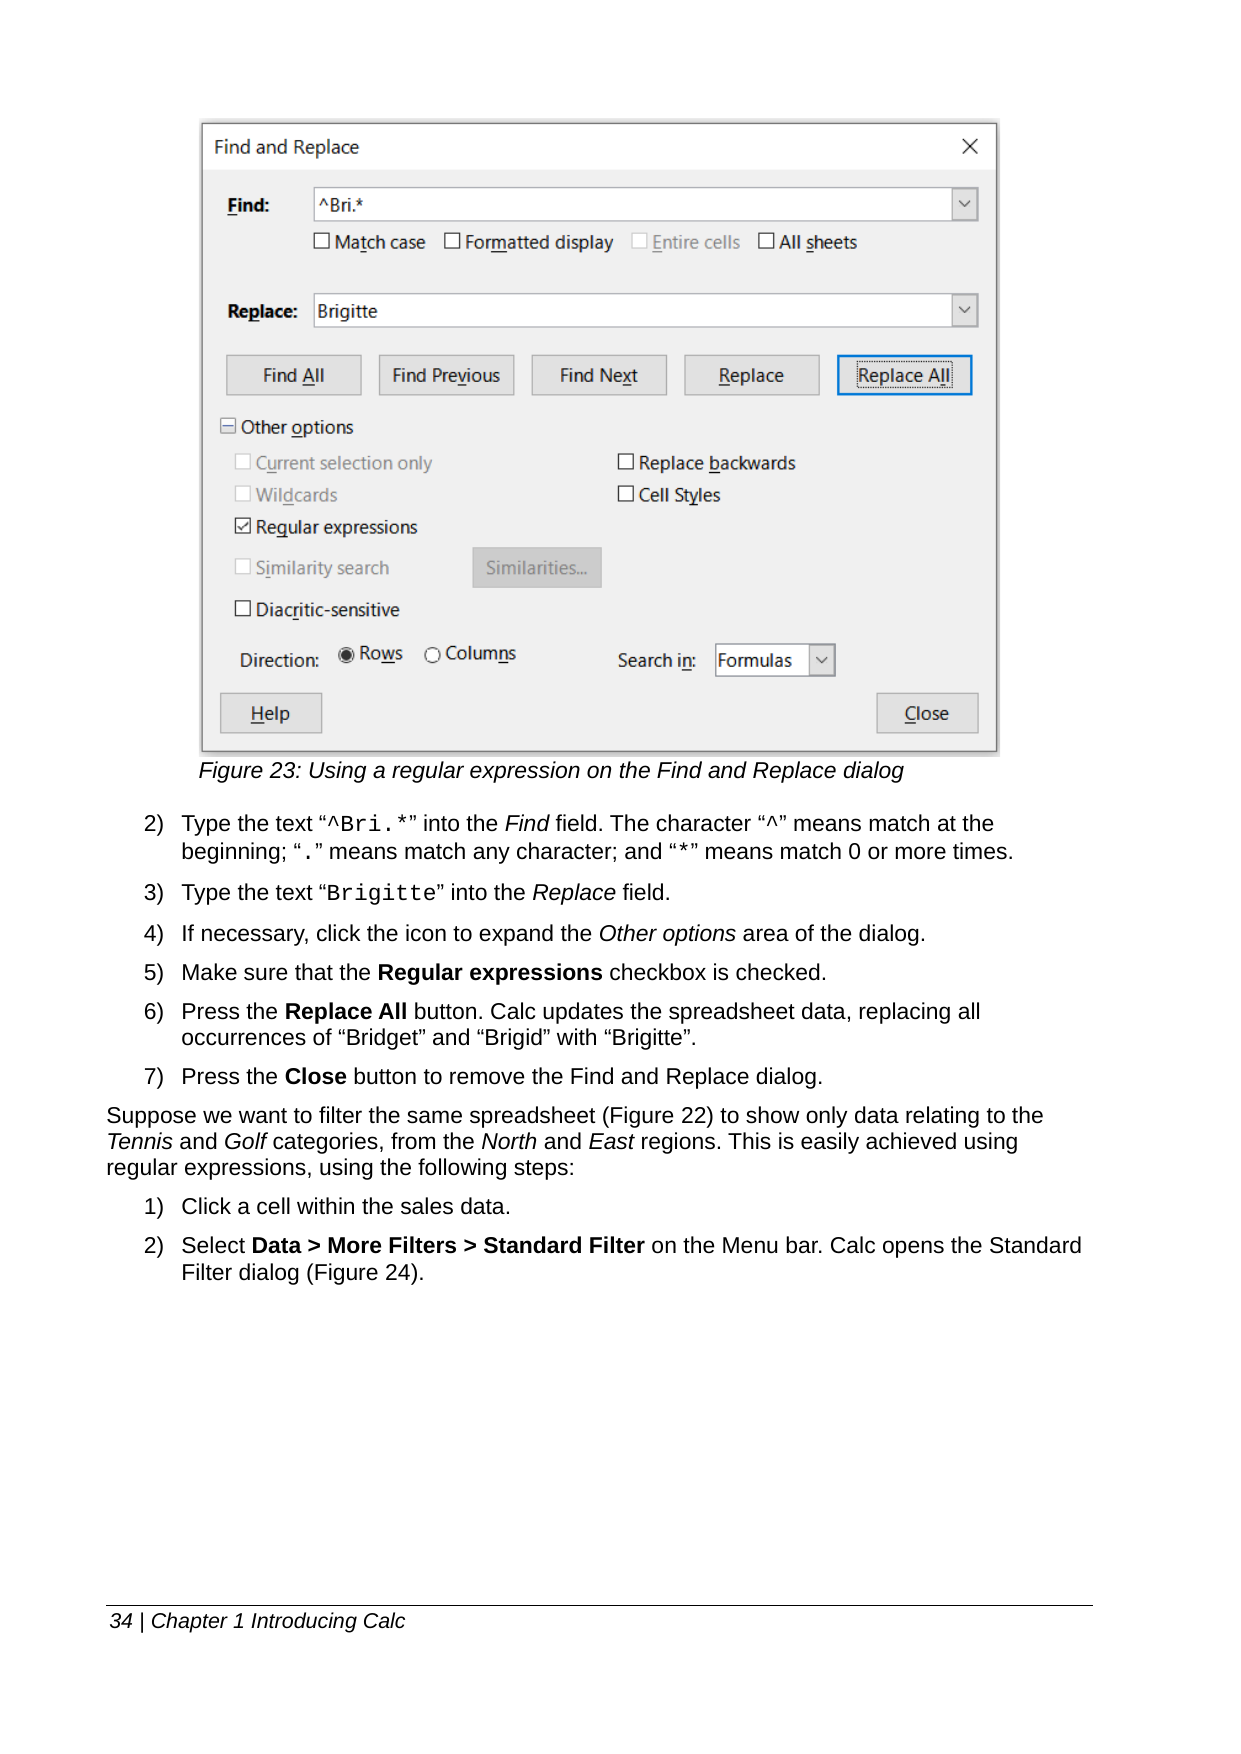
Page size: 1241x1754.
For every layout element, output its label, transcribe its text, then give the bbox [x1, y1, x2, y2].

list Press the Close button to remove the Find and Replace dialog. [144, 1063, 1093, 1089]
list Select Data > More Filters > Standard Filter on the Menu bar. Calc opens the Standard Filter dialog (Figure 24). [144, 1232, 1093, 1285]
list If necessary, click the icon to expand the Other options area of the dialog. [144, 920, 1093, 946]
list Press the Replace All button. Calc updates the spreadsheet data, replacing all occurrences of “Bridget” and “Brigid” with “Brigitte”. [144, 998, 1093, 1050]
list Type the text “Brigitte” into the Replace field. [144, 879, 1093, 907]
text Figure 23: Using a regular expression on the Find and Replace dialog [198, 757, 1001, 783]
list Make sure that the Regular expressions checkbox is checked. [144, 959, 1093, 985]
picture [198, 118, 1001, 757]
list Click a cell within the sales data. [144, 1193, 1093, 1219]
text Suppose we want to filter the same spreadsheet (Figure 22) to show only data relating to the Tennis and Golf categories, from the North and East regions. This is easily achieved using regular expressions, using the following steps: [106, 1102, 1093, 1181]
list Type the text “^Bri.*” into the Find field. The character “^” means match at the beginning; “.” means match any character; and “*” means match 0 or more times. [144, 810, 1093, 867]
